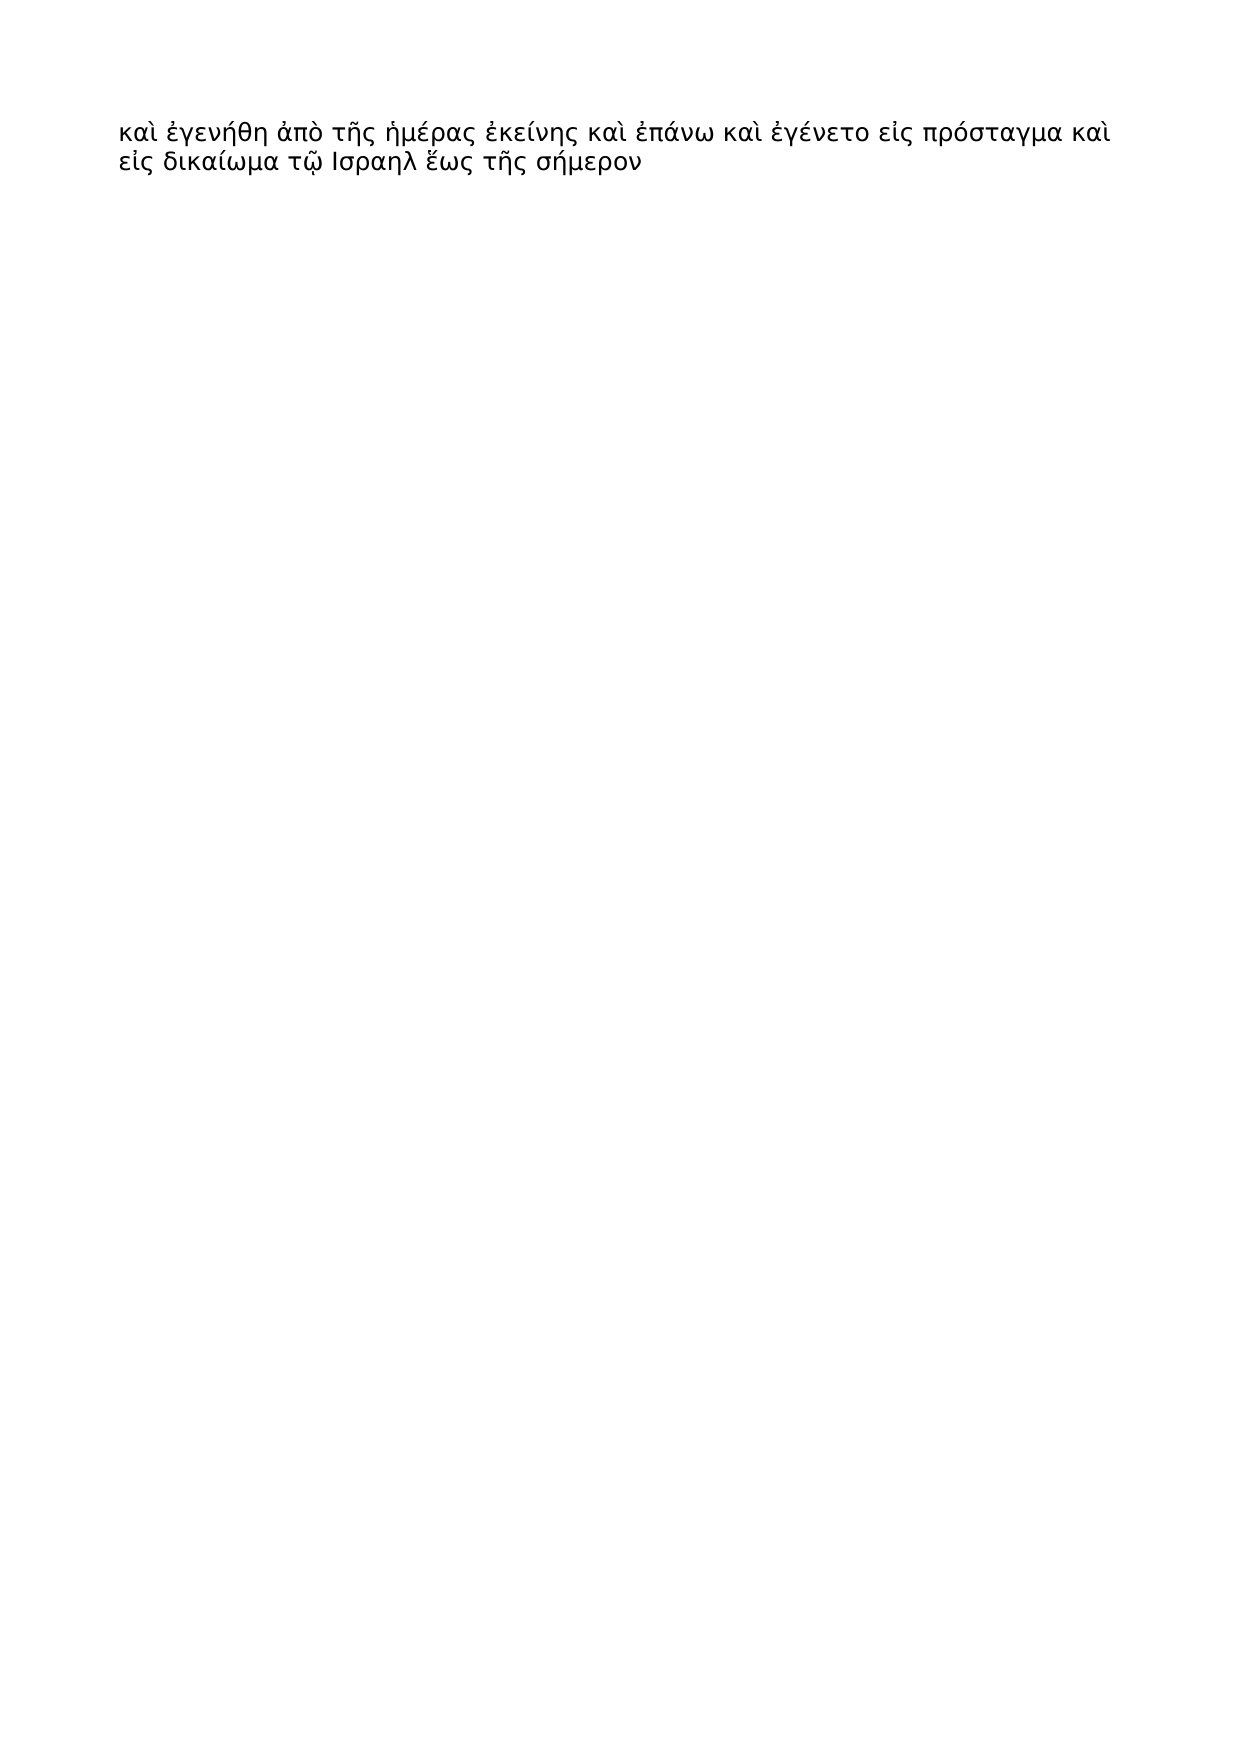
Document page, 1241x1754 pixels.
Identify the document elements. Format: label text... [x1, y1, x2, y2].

text καὶ ἐγενήθη ἀπὸ τῆς ἡμέρας ἐκείνης καὶ ἐπάνω καὶ ἐγένετο εἰς πρόσταγμα καὶ εἰς δικαίωμα τῷ Ισραηλ ἕως τῆς σήμερον [118, 118, 1122, 176]
